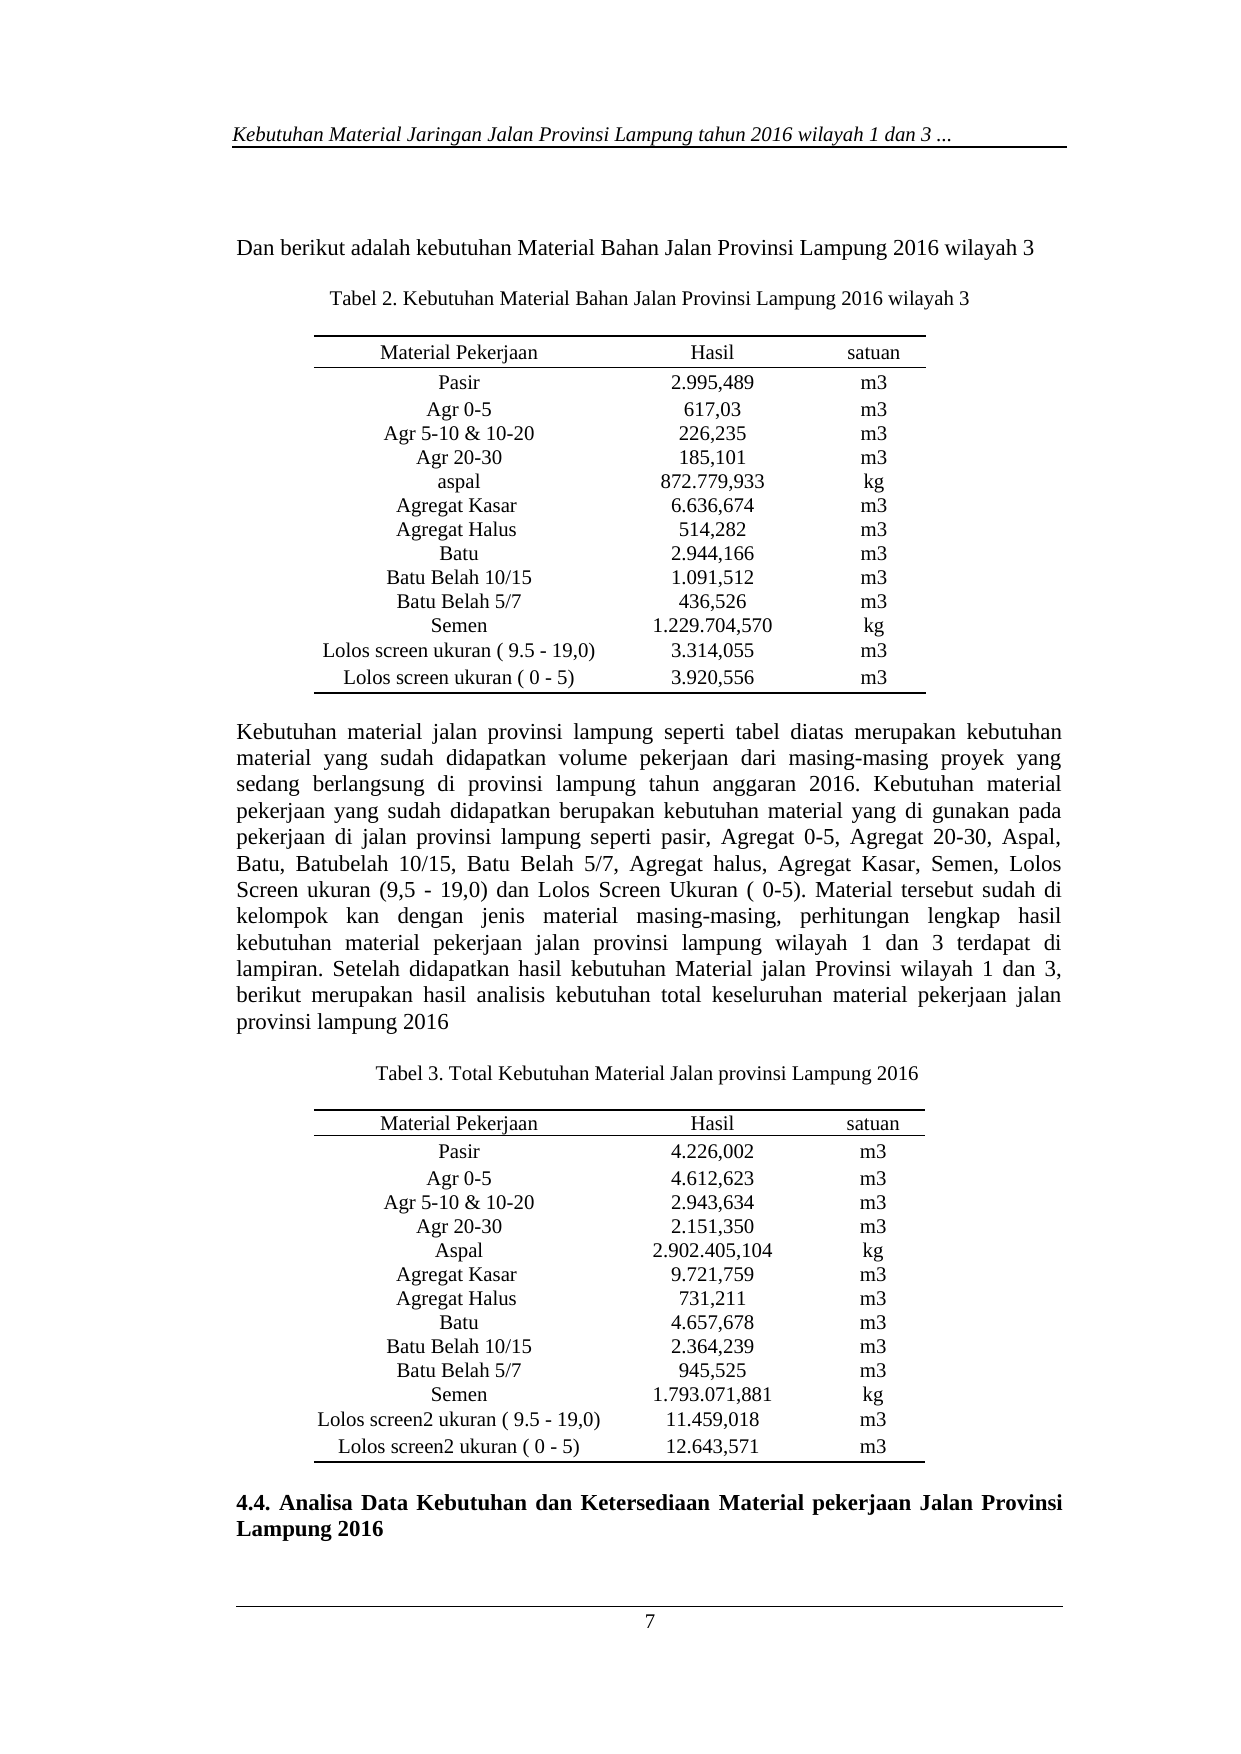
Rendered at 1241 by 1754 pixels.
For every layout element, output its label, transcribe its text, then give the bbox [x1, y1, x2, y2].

table_cell m3 [821, 421, 926, 445]
table_cell 2.943,634 [604, 1190, 821, 1214]
table_cell 2.151,350 [604, 1214, 821, 1238]
table_cell m3 [821, 1136, 925, 1166]
table_cell Agregat Kasar [314, 493, 604, 517]
table_header Hasil [604, 1111, 821, 1135]
table_cell 12.643,571 [604, 1431, 821, 1461]
table_cell 731,211 [604, 1286, 821, 1310]
table_cell Semen [314, 614, 604, 637]
table_cell m3 [821, 1310, 925, 1334]
table_cell Agregat Halus [314, 1286, 604, 1310]
table_cell m3 [821, 541, 926, 565]
table_cell aspal [314, 469, 604, 493]
table_cell m3 [821, 445, 926, 469]
table_cell 436,526 [604, 589, 821, 613]
table_cell 226,235 [604, 421, 821, 445]
table_cell Agr 0-5 [314, 397, 604, 421]
table_cell kg [821, 469, 926, 493]
table_cell 185,101 [604, 445, 821, 469]
table_cell 2.995,489 [604, 368, 821, 397]
table_cell 617,03 [604, 397, 821, 421]
table_cell m3 [821, 1190, 925, 1214]
table_cell m3 [821, 1166, 925, 1190]
table_cell m3 [821, 397, 926, 421]
table_cell 2.364,239 [604, 1334, 821, 1358]
table_cell Lolos screen ukuran ( 9.5 - 19,0) [314, 638, 604, 662]
table_cell Aspal [314, 1238, 604, 1262]
table_cell 11.459,018 [604, 1406, 821, 1431]
table_cell m3 [821, 1286, 925, 1310]
table_cell m3 [821, 368, 926, 397]
table_cell Batu Belah 5/7 [314, 589, 604, 613]
table_cell kg [821, 614, 926, 637]
table_cell 945,525 [604, 1358, 821, 1382]
table_cell Agr 20-30 [314, 1214, 604, 1238]
table_header Material Pekerjaan [314, 1111, 604, 1135]
table_cell m3 [821, 638, 926, 662]
table_cell m3 [821, 1406, 925, 1431]
table_cell 4.612,623 [604, 1166, 821, 1190]
table_cell Agregat Kasar [314, 1262, 604, 1286]
table_cell m3 [821, 1431, 925, 1461]
table_cell 4.657,678 [604, 1310, 821, 1334]
table_cell m3 [821, 662, 926, 692]
table_cell Lolos screen2 ukuran ( 9.5 - 19,0) [314, 1406, 604, 1431]
table_header Material Pekerjaan [314, 337, 604, 367]
table_cell Agr 5-10 & 10-20 [314, 421, 604, 445]
text Tabel 3. Total Kebutuhan Material Jalan provinsi Lampung 2016 [236, 1060, 1063, 1084]
table_cell m3 [821, 1214, 925, 1238]
table_header satuan [821, 337, 926, 367]
table_cell m3 [821, 1358, 925, 1382]
table_cell Batu Belah 10/15 [314, 1334, 604, 1358]
table_cell m3 [821, 517, 926, 541]
text Kebutuhan material jalan provinsi lampung seperti tabel diatas merupakan kebutuhan material yang sudah didapatkan volume pekerjaan dari masing-masing proyek yang sedang berlangsung di provinsi lampung tahun anggaran 2016. Kebutuhan material pekerjaan yang sudah didapatkan berupakan kebutuhan material yang di gunakan pada pekerjaan di jalan provinsi lampung seperti pasir, Agregat 0-5, Agregat 20-30, Aspal, Batu, Batubelah 10/15, Batu Belah 5/7, Agregat halus, Agregat Kasar, Semen, Lolos Screen ukuran (9,5 - 19,0) dan Lolos Screen Ukuran ( 0-5). Material tersebut sudah di kelompok kan dengan jenis material masing-masing, perhitungan lengkap hasil kebutuhan material pekerjaan jalan provinsi lampung wilayah 1 dan 3 terdapat di lampiran. Setelah didapatkan hasil kebutuhan Material jalan Provinsi wilayah 1 dan 3, berikut merupakan hasil analisis kebutuhan total keseluruhan material pekerjaan jalan provinsi lampung 2016 [236, 718, 1063, 1034]
table_cell kg [821, 1238, 925, 1262]
table_cell m3 [821, 565, 926, 589]
table_cell Lolos screen ukuran ( 0 - 5) [314, 662, 604, 692]
table_cell kg [821, 1383, 925, 1406]
table_cell m3 [821, 589, 926, 613]
table_cell Semen [314, 1383, 604, 1406]
table_cell 872.779,933 [604, 469, 821, 493]
table_cell 1.229.704,570 [604, 614, 821, 637]
table_header Hasil [604, 337, 821, 367]
text Dan berikut adalah kebutuhan Material Bahan Jalan Provinsi Lampung 2016 wilayah 3 [236, 234, 1063, 260]
table_cell Pasir [314, 1136, 604, 1166]
table_cell Pasir [314, 368, 604, 397]
table_cell m3 [821, 1334, 925, 1358]
table_cell Agr 5-10 & 10-20 [314, 1190, 604, 1214]
table_cell 2.902.405,104 [604, 1238, 821, 1262]
table_cell 2.944,166 [604, 541, 821, 565]
text 4.4. Analisa Data Kebutuhan dan Ketersediaan Material pekerjaan Jalan Provinsi Lampung 2016 [236, 1489, 1063, 1542]
table_cell Agregat Halus [314, 517, 604, 541]
table_cell 1.091,512 [604, 565, 821, 589]
table_cell 4.226,002 [604, 1136, 821, 1166]
table_cell Batu [314, 541, 604, 565]
table_cell 3.314,055 [604, 638, 821, 662]
table_cell Batu Belah 10/15 [314, 565, 604, 589]
table_cell 9.721,759 [604, 1262, 821, 1286]
table_cell 6.636,674 [604, 493, 821, 517]
table_cell Batu Belah 5/7 [314, 1358, 604, 1382]
table_cell 514,282 [604, 517, 821, 541]
table_cell Lolos screen2 ukuran ( 0 - 5) [314, 1431, 604, 1461]
table_cell 3.920,556 [604, 662, 821, 692]
table_cell m3 [821, 1262, 925, 1286]
table_cell Batu [314, 1310, 604, 1334]
table_cell m3 [821, 493, 926, 517]
table_cell Agr 20-30 [314, 445, 604, 469]
table_header satuan [821, 1111, 925, 1135]
table_cell 1.793.071,881 [604, 1383, 821, 1406]
table_cell Agr 0-5 [314, 1166, 604, 1190]
text Tabel 2. Kebutuhan Material Bahan Jalan Provinsi Lampung 2016 wilayah 3 [236, 286, 1063, 310]
